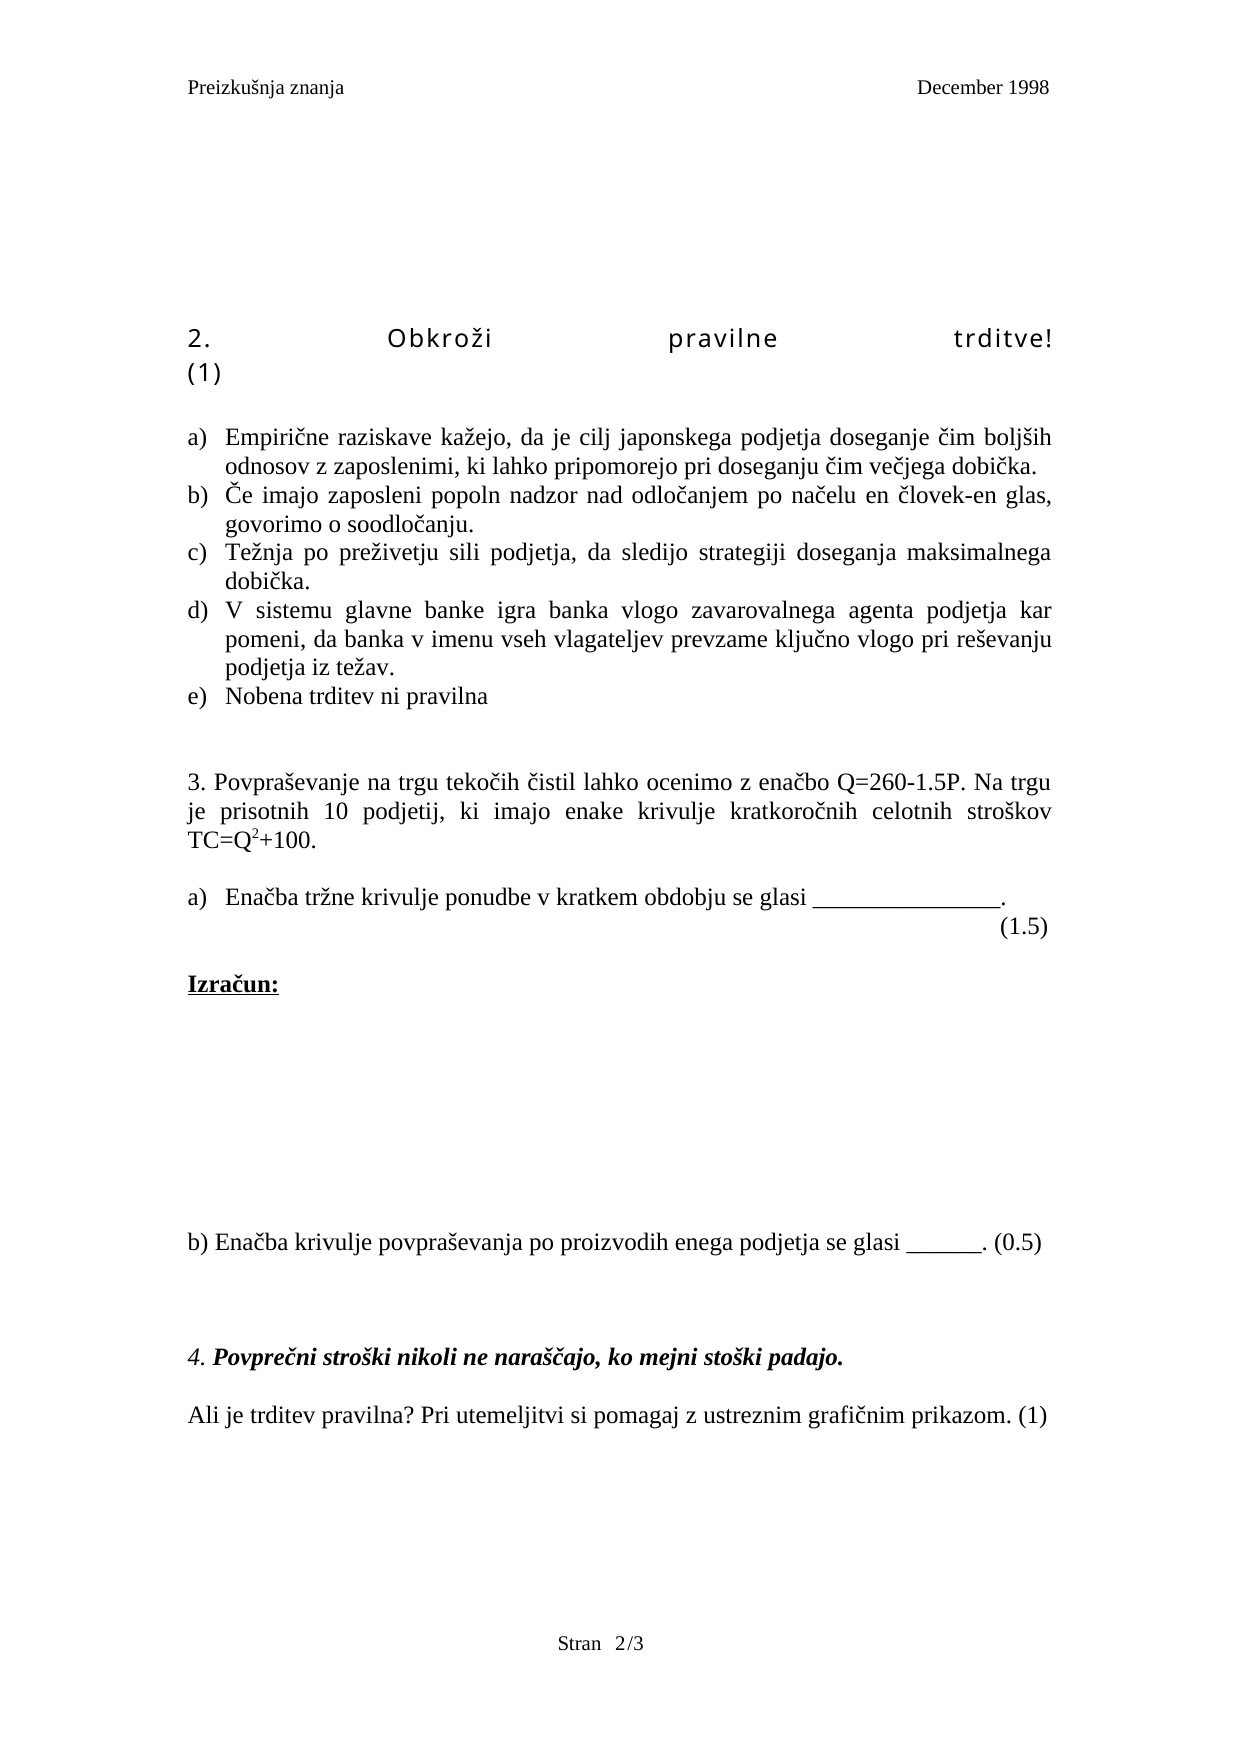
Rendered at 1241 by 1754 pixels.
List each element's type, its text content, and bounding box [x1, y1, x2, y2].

text 4. Povprečni stroški nikoli ne naraščajo, ko mejni stoški padajo. [187, 1342, 1053, 1371]
list V sistemu glavne banke igra banka vlogo zavarovalnega agenta podjetja kar pomeni, da banka v imenu vseh vlagateljev prevzame ključno vlogo pri reševanju podjetja iz težav. [187, 595, 1053, 681]
text (1.5) [187, 911, 1053, 940]
text 2. Obkroži pravilne trditve! (1) [187, 320, 1053, 388]
list Težnja po preživetju sili podjetja, da sledijo strategiji doseganja maksimalnega dobička. [187, 537, 1053, 595]
text Ali je trditev pravilna? Pri utemeljitvi si pomagaj z ustreznim grafičnim prikazom. (1) [187, 1400, 1053, 1429]
list Če imajo zaposleni popoln nadzor nad odločanjem po načelu en človek-en glas, govorimo o soodločanju. [187, 480, 1053, 537]
text b) Enačba krivulje povpraševanja po proizvodih enega podjetja se glasi ______. (0.5) [187, 1227, 1053, 1256]
list Enačba tržne krivulje ponudbe v kratkem obdobju se glasi _______________. [187, 882, 1053, 911]
text Izračun: [187, 969, 1053, 997]
text 3. Povpraševanje na trgu tekočih čistil lahko ocenimo z enačbo Q=260-1.5P. Na trgu je prisotnih 10 podjetij, ki imajo enake krivulje kratkoročnih celotnih stroškov TC=Q2+100. [187, 767, 1053, 854]
list Nobena trditev ni pravilna [187, 681, 1053, 710]
list Empirične raziskave kažejo, da je cilj japonskega podjetja doseganje čim boljših odnosov z zaposlenimi, ki lahko pripomorejo pri doseganju čim večjega dobička. [187, 422, 1053, 480]
